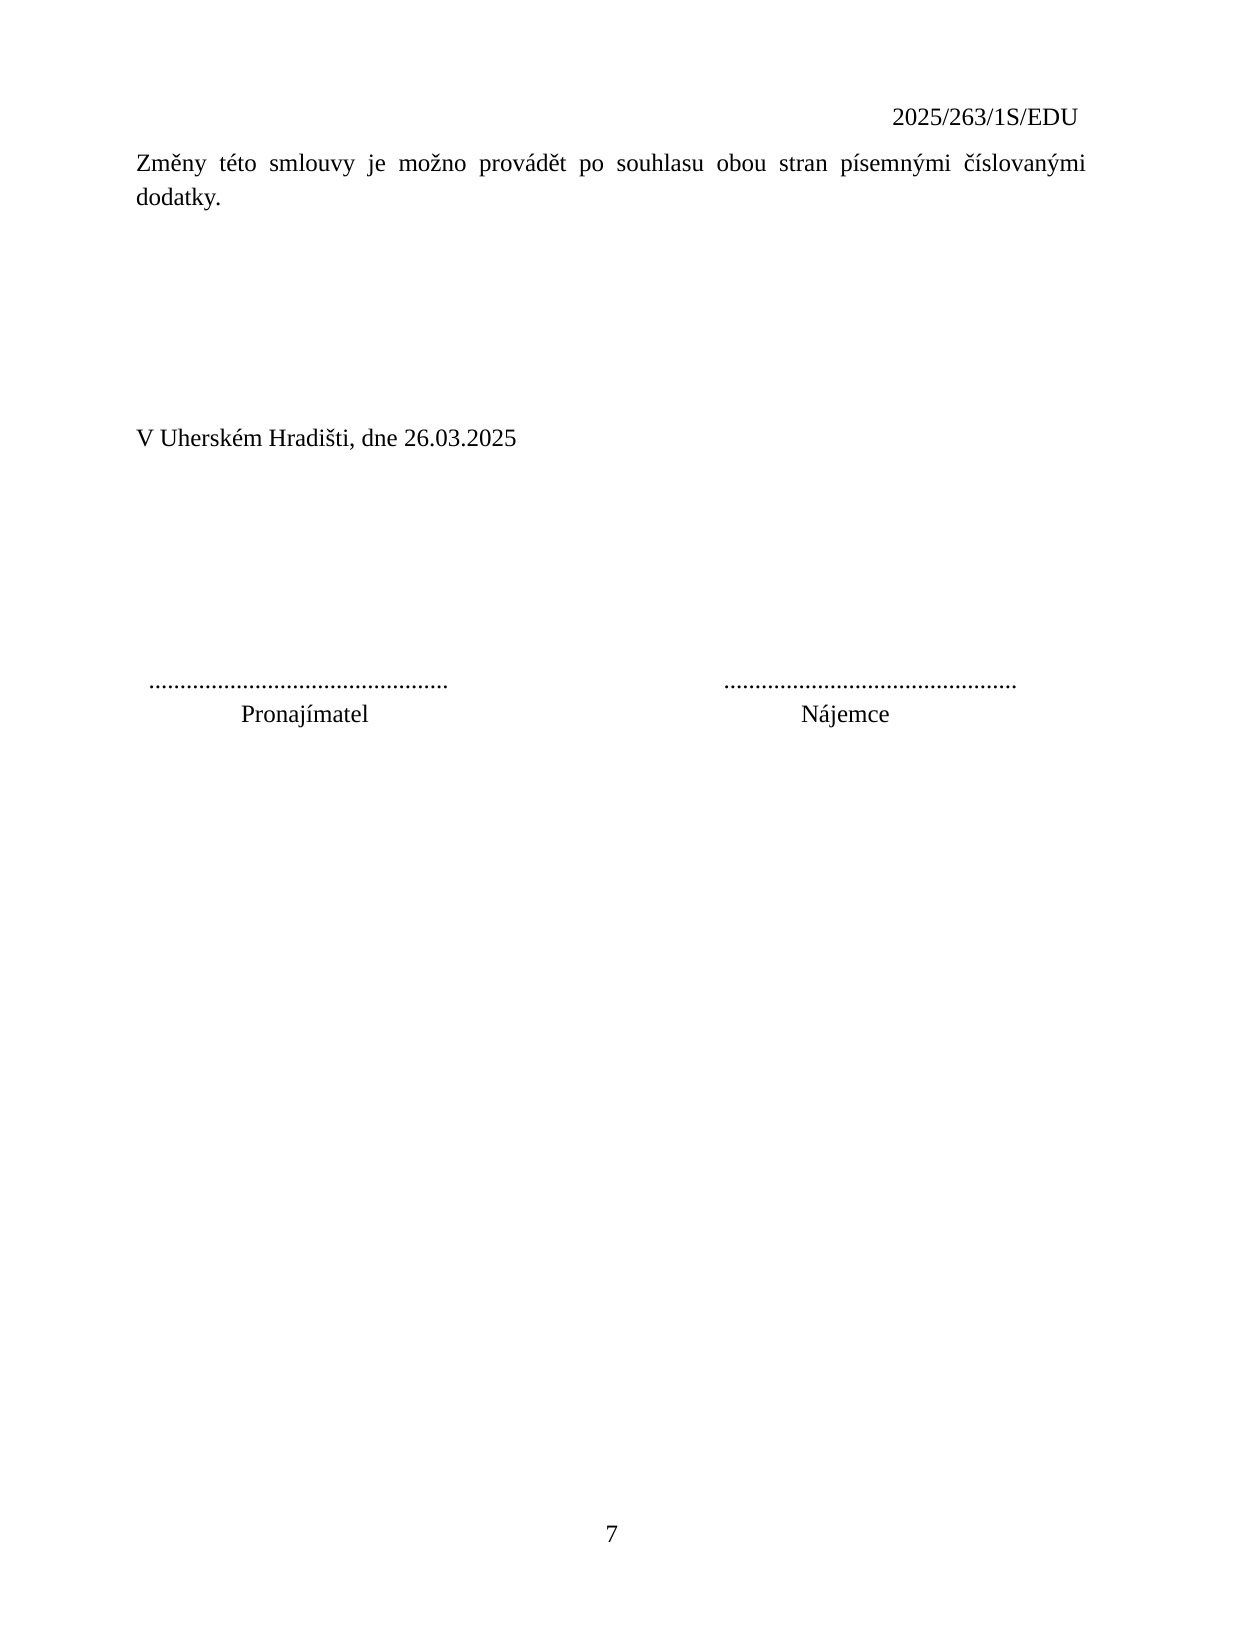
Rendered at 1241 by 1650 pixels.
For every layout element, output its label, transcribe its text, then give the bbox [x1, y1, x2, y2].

text V Uherském Hradišti, dne 26.03.2025 [136, 423, 1087, 452]
text Změny této smlouvy je možno provádět po souhlasu obou stran písemnými číslovanými dodatky. [136, 148, 1087, 211]
text Pronajímatel Nájemce [151, 699, 1087, 728]
text ................................................ ............................................... [136, 665, 1087, 693]
